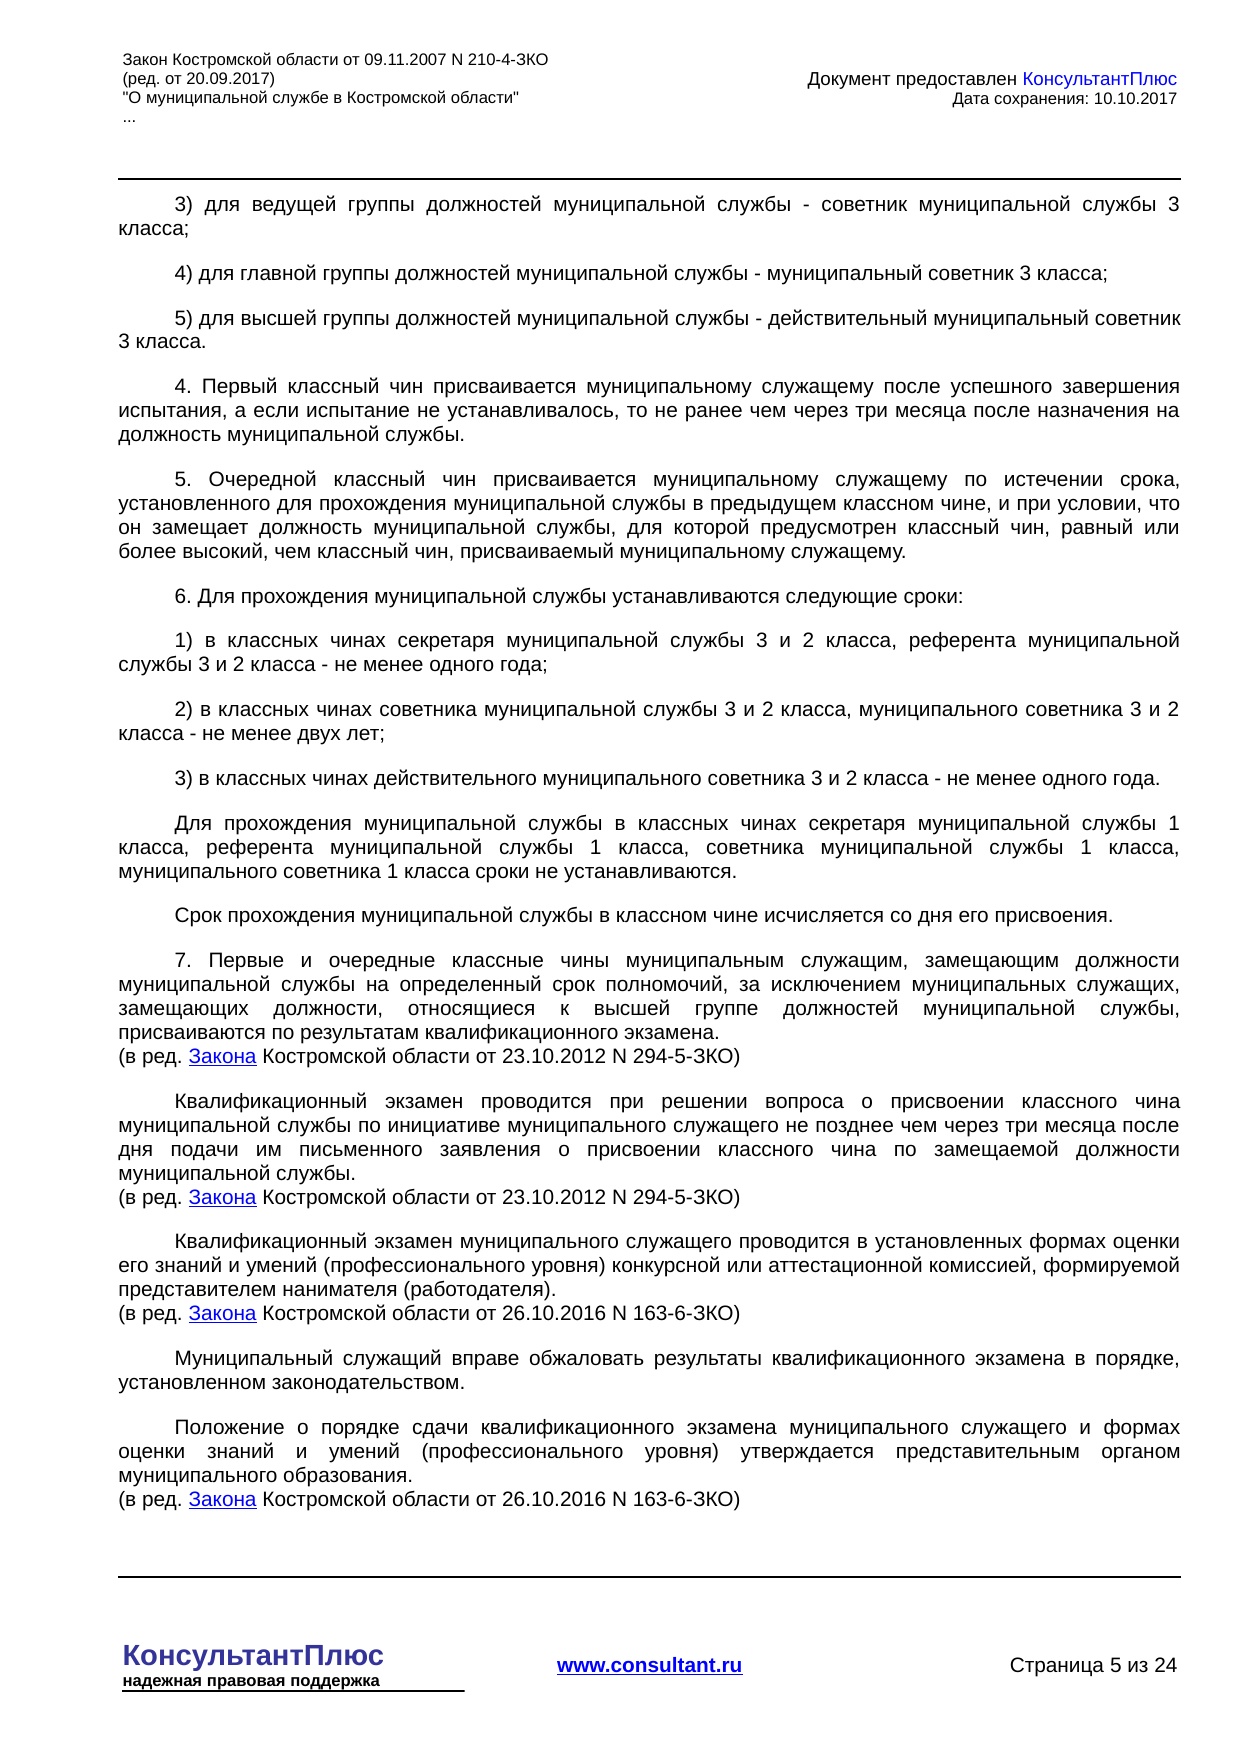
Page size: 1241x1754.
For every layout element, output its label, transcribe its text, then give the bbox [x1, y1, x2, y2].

text Квалификационный экзамен муниципального служащего проводится в установленных формах оценки его знаний и умений (профессионального уровня) конкурсной или аттестационной комиссией, формируемой представителем нанимателя (работодателя). [118, 1229, 1181, 1301]
text Квалификационный экзамен проводится при решении вопроса о присвоении классного чина муниципальной службы по инициативе муниципального служащего не позднее чем через три месяца после дня подачи им письменного заявления о присвоении классного чина по замещаемой должности муниципальной службы. [118, 1089, 1181, 1184]
text Положение о порядке сдачи квалификационного экзамена муниципального служащего и формах оценки знаний и умений (профессионального уровня) утверждается представительным органом муниципального образования. [118, 1415, 1181, 1487]
text Для прохождения муниципальной службы в классных чинах секретаря муниципальной службы 1 класса, референта муниципальной службы 1 класса, советника муниципальной службы 1 класса, муниципального советника 1 класса сроки не устанавливаются. [118, 811, 1181, 882]
text 4. Первый классный чин присваивается муниципальному служащему после успешного завершения испытания, а если испытание не устанавливалось, то не ранее чем через три месяца после назначения на должность муниципальной службы. [118, 374, 1181, 446]
text 3) в классных чинах действительного муниципального советника 3 и 2 класса - не менее одного года. [118, 766, 1181, 790]
text 3) для ведущей группы должностей муниципальной службы - советник муниципальной службы 3 класса; [118, 192, 1181, 240]
text 2) в классных чинах советника муниципальной службы 3 и 2 класса, муниципального советника 3 и 2 класса - не менее двух лет; [118, 697, 1181, 745]
text 6. Для прохождения муниципальной службы устанавливаются следующие сроки: [118, 583, 1181, 607]
text (в ред. Закона Костромской области от 26.10.2016 N 163-6-ЗКО) [118, 1487, 1181, 1511]
text 5. Очередной классный чин присваивается муниципальному служащему по истечении срока, установленного для прохождения муниципальной службы в предыдущем классном чине, и при условии, что он замещает должность муниципальной службы, для которой предусмотрен классный чин, равный или более высокий, чем классный чин, присваиваемый муниципальному служащему. [118, 467, 1181, 563]
text Срок прохождения муниципальной службы в классном чине исчисляется со дня его присвоения. [118, 903, 1181, 927]
text Муниципальный служащий вправе обжаловать результаты квалификационного экзамена в порядке, установленном законодательством. [118, 1346, 1181, 1394]
text 1) в классных чинах секретаря муниципальной службы 3 и 2 класса, референта муниципальной службы 3 и 2 класса - не менее одного года; [118, 628, 1181, 676]
text (в ред. Закона Костромской области от 26.10.2016 N 163-6-ЗКО) [118, 1301, 1181, 1325]
text 4) для главной группы должностей муниципальной службы - муниципальный советник 3 класса; [118, 261, 1181, 284]
text 7. Первые и очередные классные чины муниципальным служащим, замещающим должности муниципальной службы на определенный срок полномочий, за исключением муниципальных служащих, замещающих должности, относящиеся к высшей группе должностей муниципальной службы, присваиваются по результатам квалификационного экзамена. [118, 948, 1181, 1044]
text (в ред. Закона Костромской области от 23.10.2012 N 294-5-ЗКО) [118, 1184, 1181, 1208]
text (в ред. Закона Костромской области от 23.10.2012 N 294-5-ЗКО) [118, 1044, 1181, 1068]
text 5) для высшей группы должностей муниципальной службы - действительный муниципальный советник 3 класса. [118, 305, 1181, 353]
